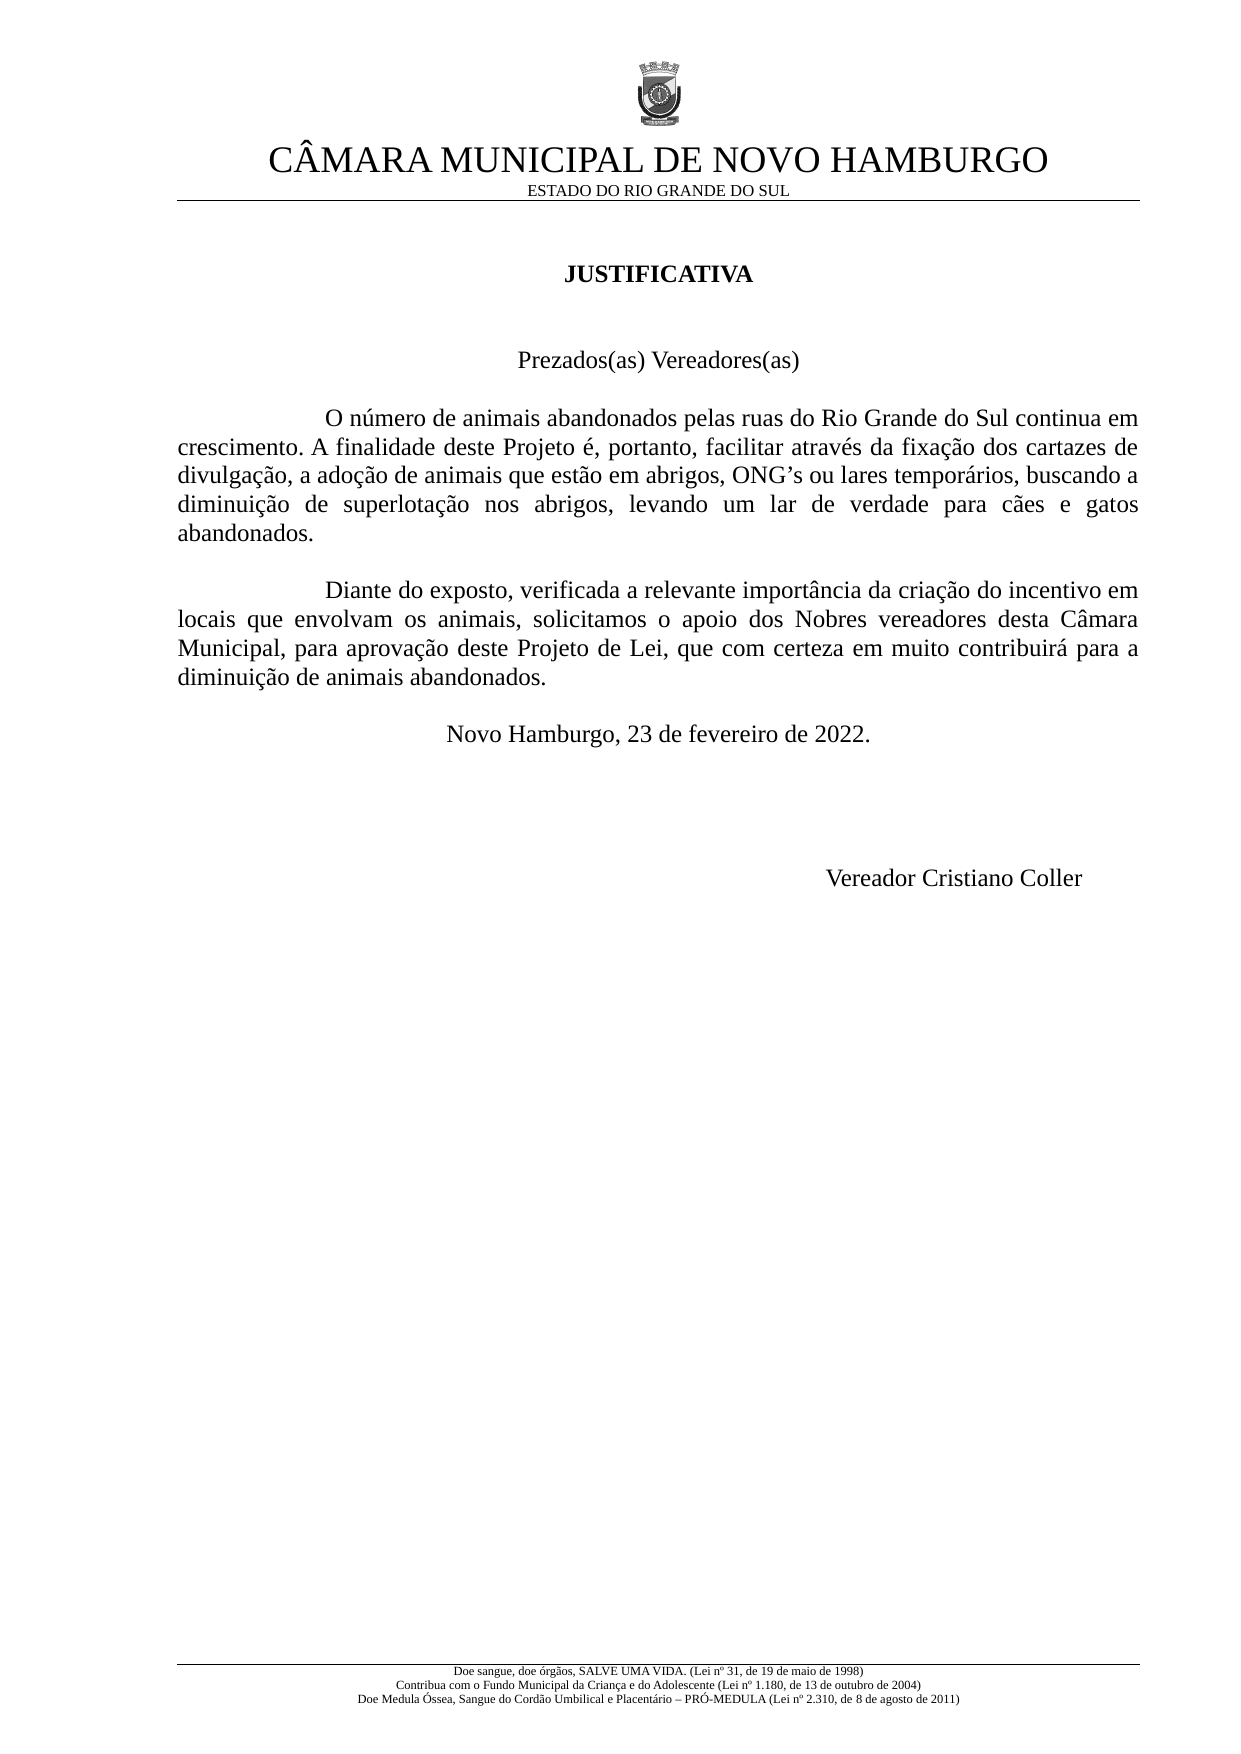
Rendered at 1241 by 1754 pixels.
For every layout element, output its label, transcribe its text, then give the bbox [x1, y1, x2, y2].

text O número de animais abandonados pelas ruas do Rio Grande do Sul continua em crescimento. A finalidade deste Projeto é, portanto, facilitar através da fixação dos cartazes de divulgação, a adoção de animais que estão em abrigos, ONG’s ou lares temporários, buscando a diminuição de superlotação nos abrigos, levando um lar de verdade para cães e gatos abandonados. [177, 374, 1140, 547]
text JUSTIFICATIVA [177, 259, 1140, 288]
text Diante do exposto, verificada a relevante importância da criação do incentivo em locais que envolvam os animais, solicitamos o apoio dos Nobres vereadores desta Câmara Municipal, para aprovação deste Projeto de Lei, que com certeza em muito contribuirá para a diminuição de animais abandonados. [177, 547, 1140, 691]
text Vereador Cristiano Coller [768, 863, 1140, 892]
text Novo Hamburgo, 23 de fevereiro de 2022. [177, 691, 1140, 748]
text Prezados(as) Vereadores(as) [177, 346, 1140, 374]
